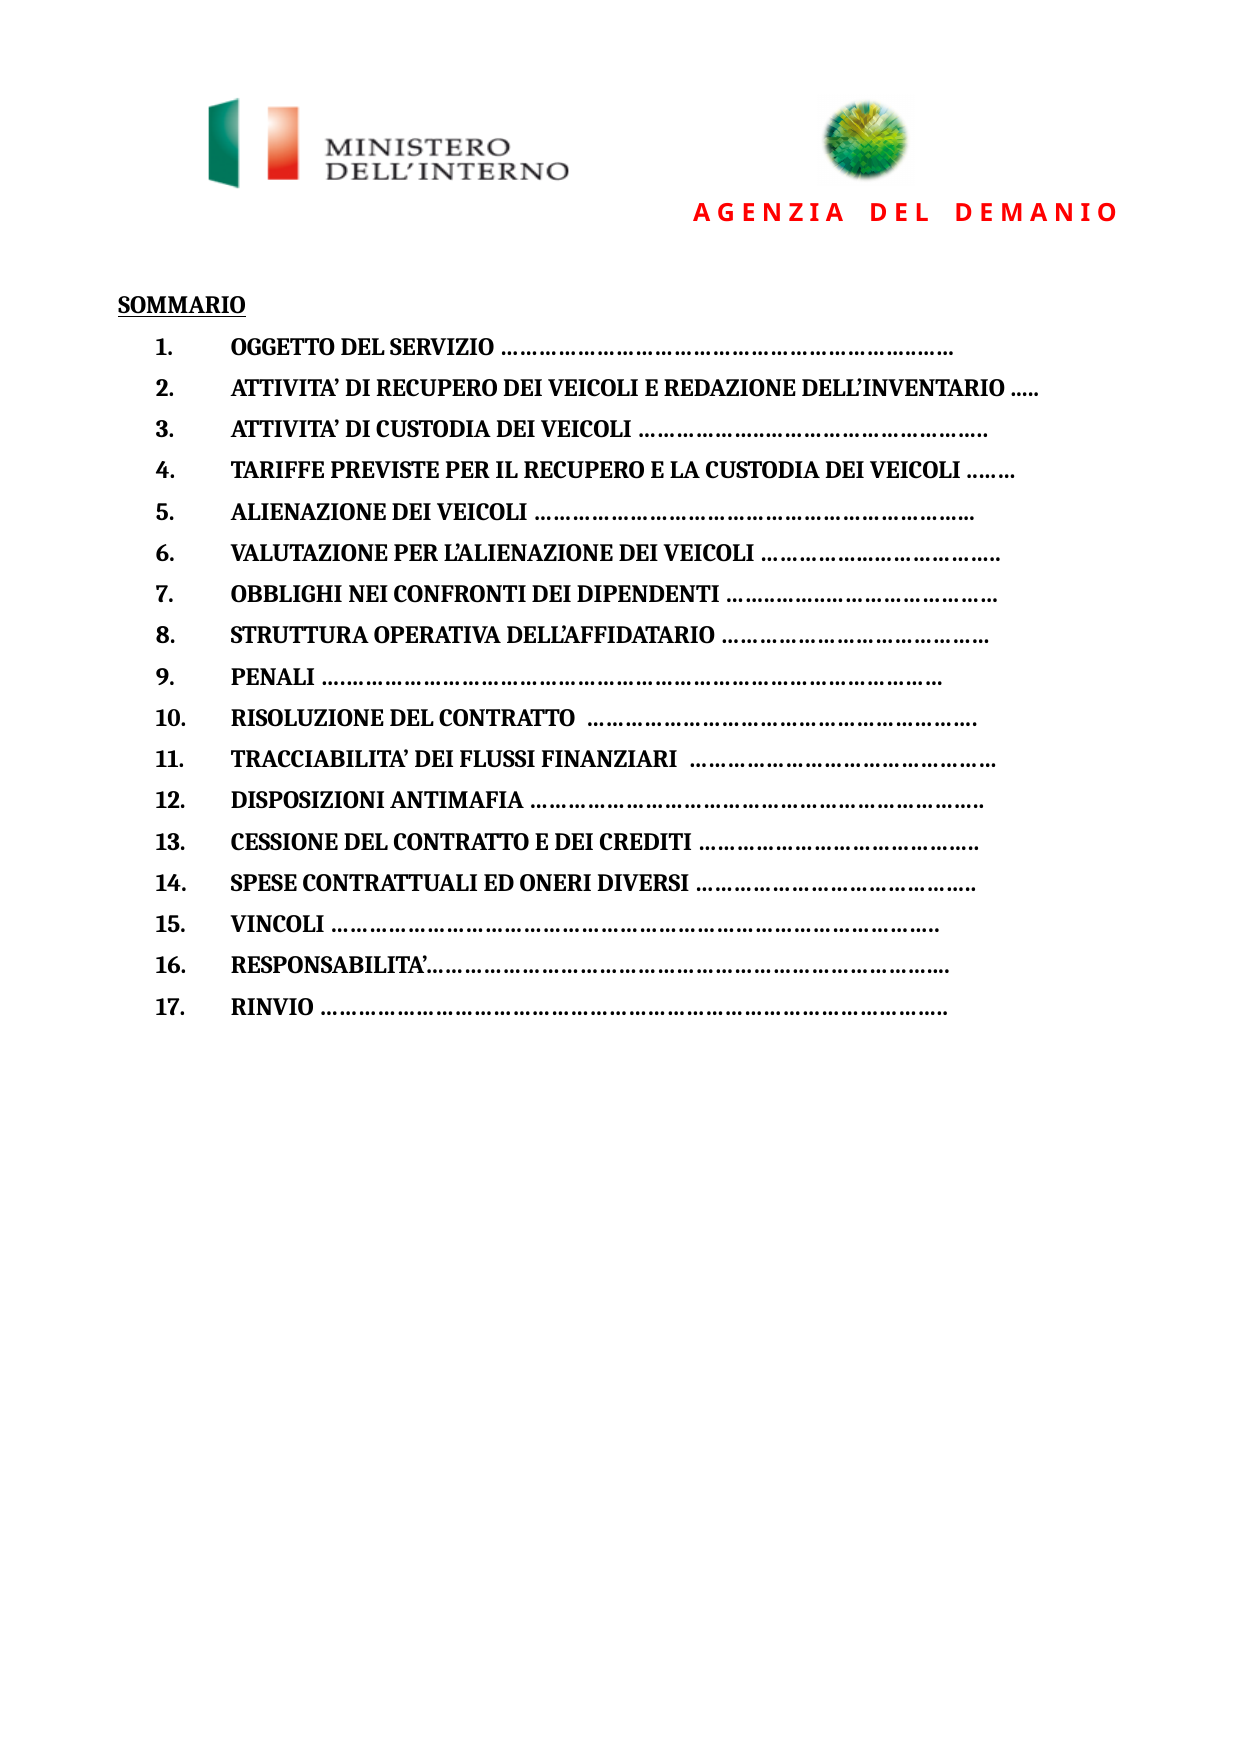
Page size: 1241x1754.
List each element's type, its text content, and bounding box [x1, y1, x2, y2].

list RISOLUZIONE DEL CONTRATTO ……………………………………………………. [156, 704, 1122, 733]
list VALUTAZIONE PER L’ALIENAZIONE DEI VEICOLI ……………...……………….. [156, 539, 1122, 568]
list DISPOSIZIONI ANTIMAFIA …………………………………………………………….. [156, 786, 1122, 815]
list OGGETTO DEL SERVIZIO ………………………………………………………..…… [156, 333, 1122, 361]
list TARIFFE PREVISTE PER IL RECUPERO E LA CUSTODIA DEI VEICOLI ..…… [156, 456, 1122, 485]
list SPESE CONTRATTUALI ED ONERI DIVERSI …………………………………….. [156, 869, 1122, 898]
subtitle SOMMARIO [118, 291, 1122, 320]
list ALIENAZIONE DEI VEICOLI …………………………………………………………... [156, 498, 1122, 526]
list STRUTTURA OPERATIVA DELL’AFFIDATARIO …………………………………… [156, 621, 1122, 650]
list ATTIVITA’ DI RECUPERO DEI VEICOLI E REDAZIONE DELL’INVENTARIO ..... [156, 374, 1122, 403]
list CESSIONE DEL CONTRATTO E DEI CREDITI …………………………………….. [156, 828, 1122, 856]
list PENALI ….………………………………………………………………………………… [156, 663, 1122, 691]
list TRACCIABILITA’ DEI FLUSSI FINANZIARI ………………………………………… [156, 745, 1122, 774]
list ATTIVITA’ DI CUSTODIA DEI VEICOLI ………………..…………………………….. [156, 415, 1122, 444]
list OBBLIGHI NEI CONFRONTI DEI DIPENDENTI ……..……..……………………… [156, 580, 1122, 609]
list RESPONSABILITA’…………………………………………………………………….... [156, 951, 1122, 980]
list VINCOLI ………………………………………………………………………………….. [156, 910, 1122, 939]
list RINVIO …………………………………………………………………………………….. [156, 993, 1122, 1021]
